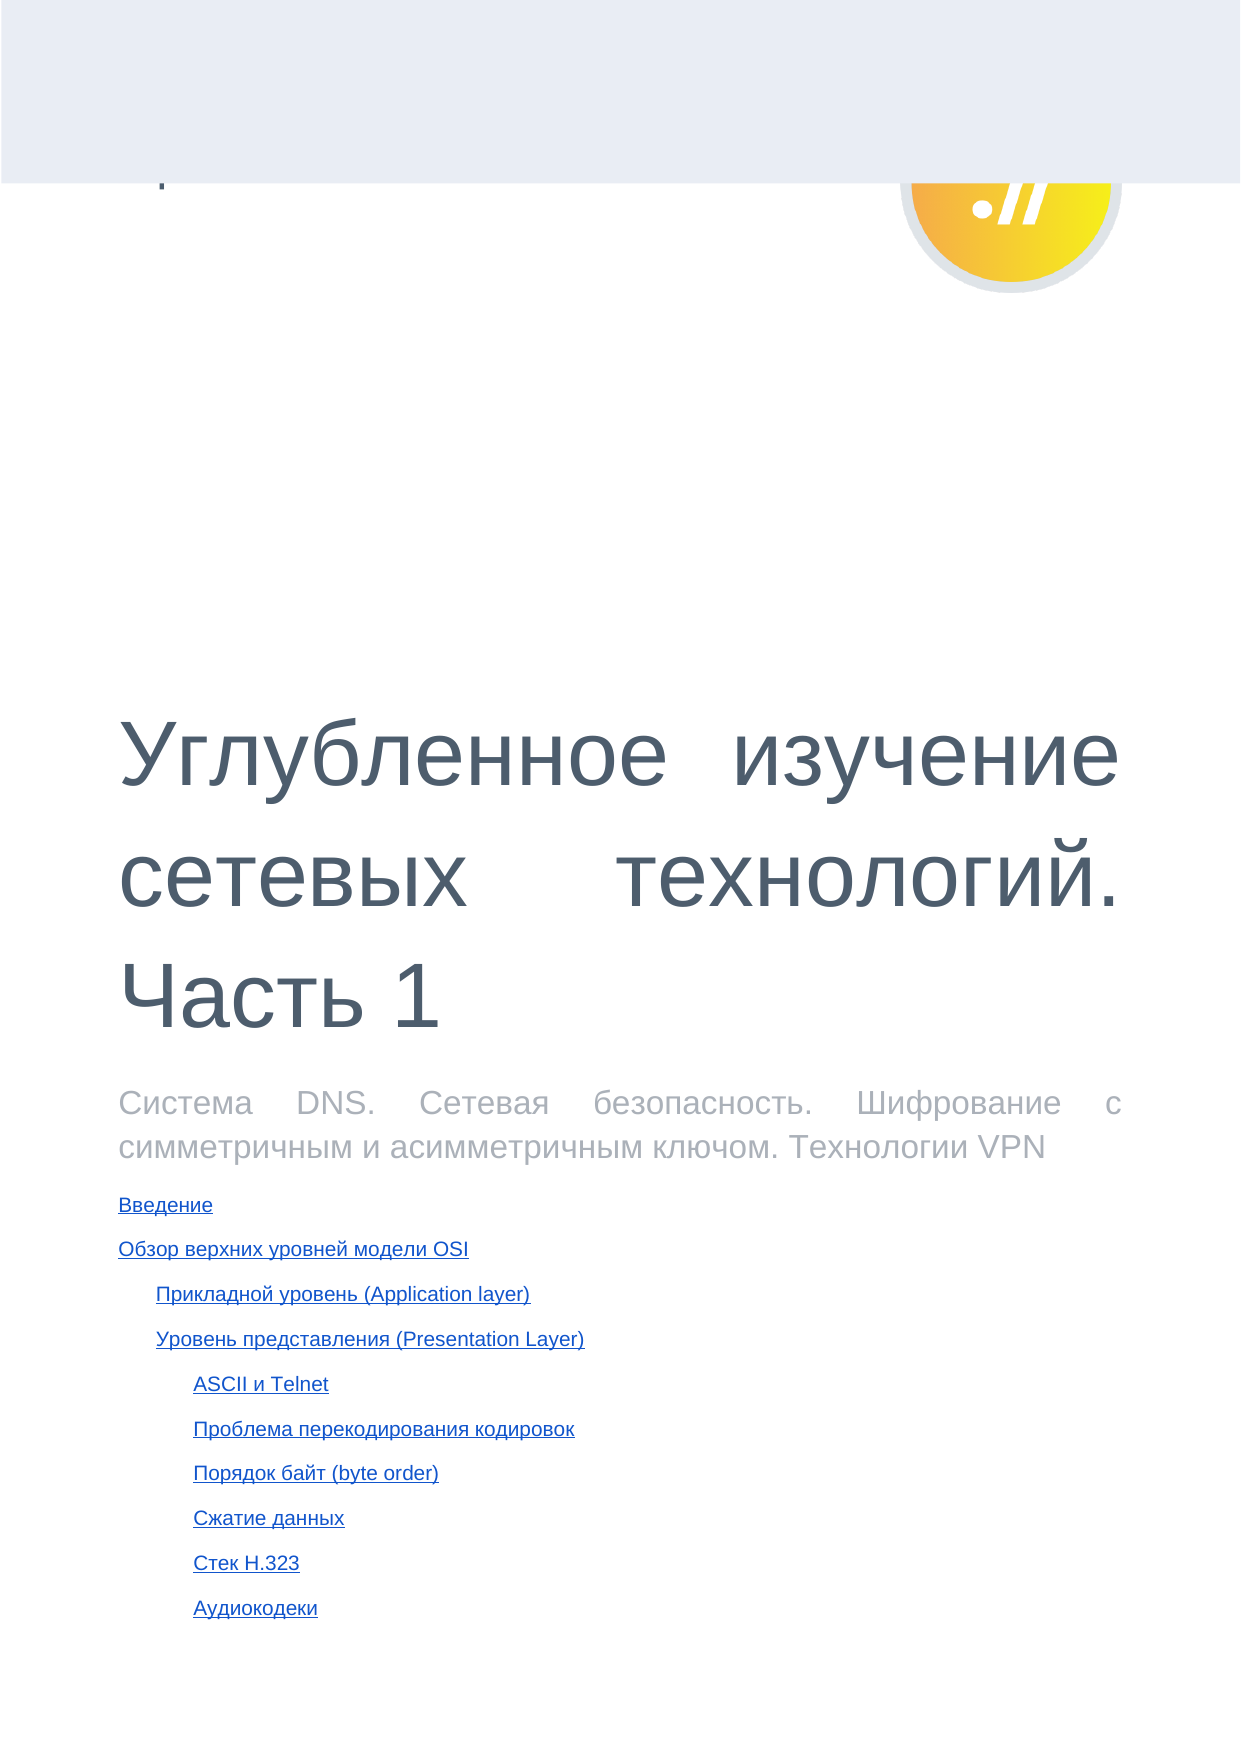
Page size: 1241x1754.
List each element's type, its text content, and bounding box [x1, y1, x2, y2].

picture [900, 184, 1122, 293]
text ASCII и Telnet [193, 1372, 1122, 1396]
text Порядок байт (byte order) [193, 1461, 1122, 1485]
text Аудиокодеки [193, 1596, 1122, 1619]
text Система DNS. Сетевая безопасность. Шифрование с симметричным и асимметричным ключом. Технологии VPN [118, 1083, 1122, 1166]
text Сжатие данных [193, 1506, 1122, 1530]
text Уровень представления (Presentation Layer) [156, 1327, 1122, 1351]
text Проблема перекодирования кодировок [193, 1416, 1122, 1440]
text Прикладной уровень (Application layer) [156, 1282, 1122, 1306]
text Стек H.323 [193, 1551, 1122, 1575]
text Углубленное изучение сетевых технологий. Часть 1 [118, 699, 1122, 1047]
text Введение [118, 1192, 1122, 1216]
text Обзор верхних уровней модели OSI [118, 1237, 1122, 1261]
